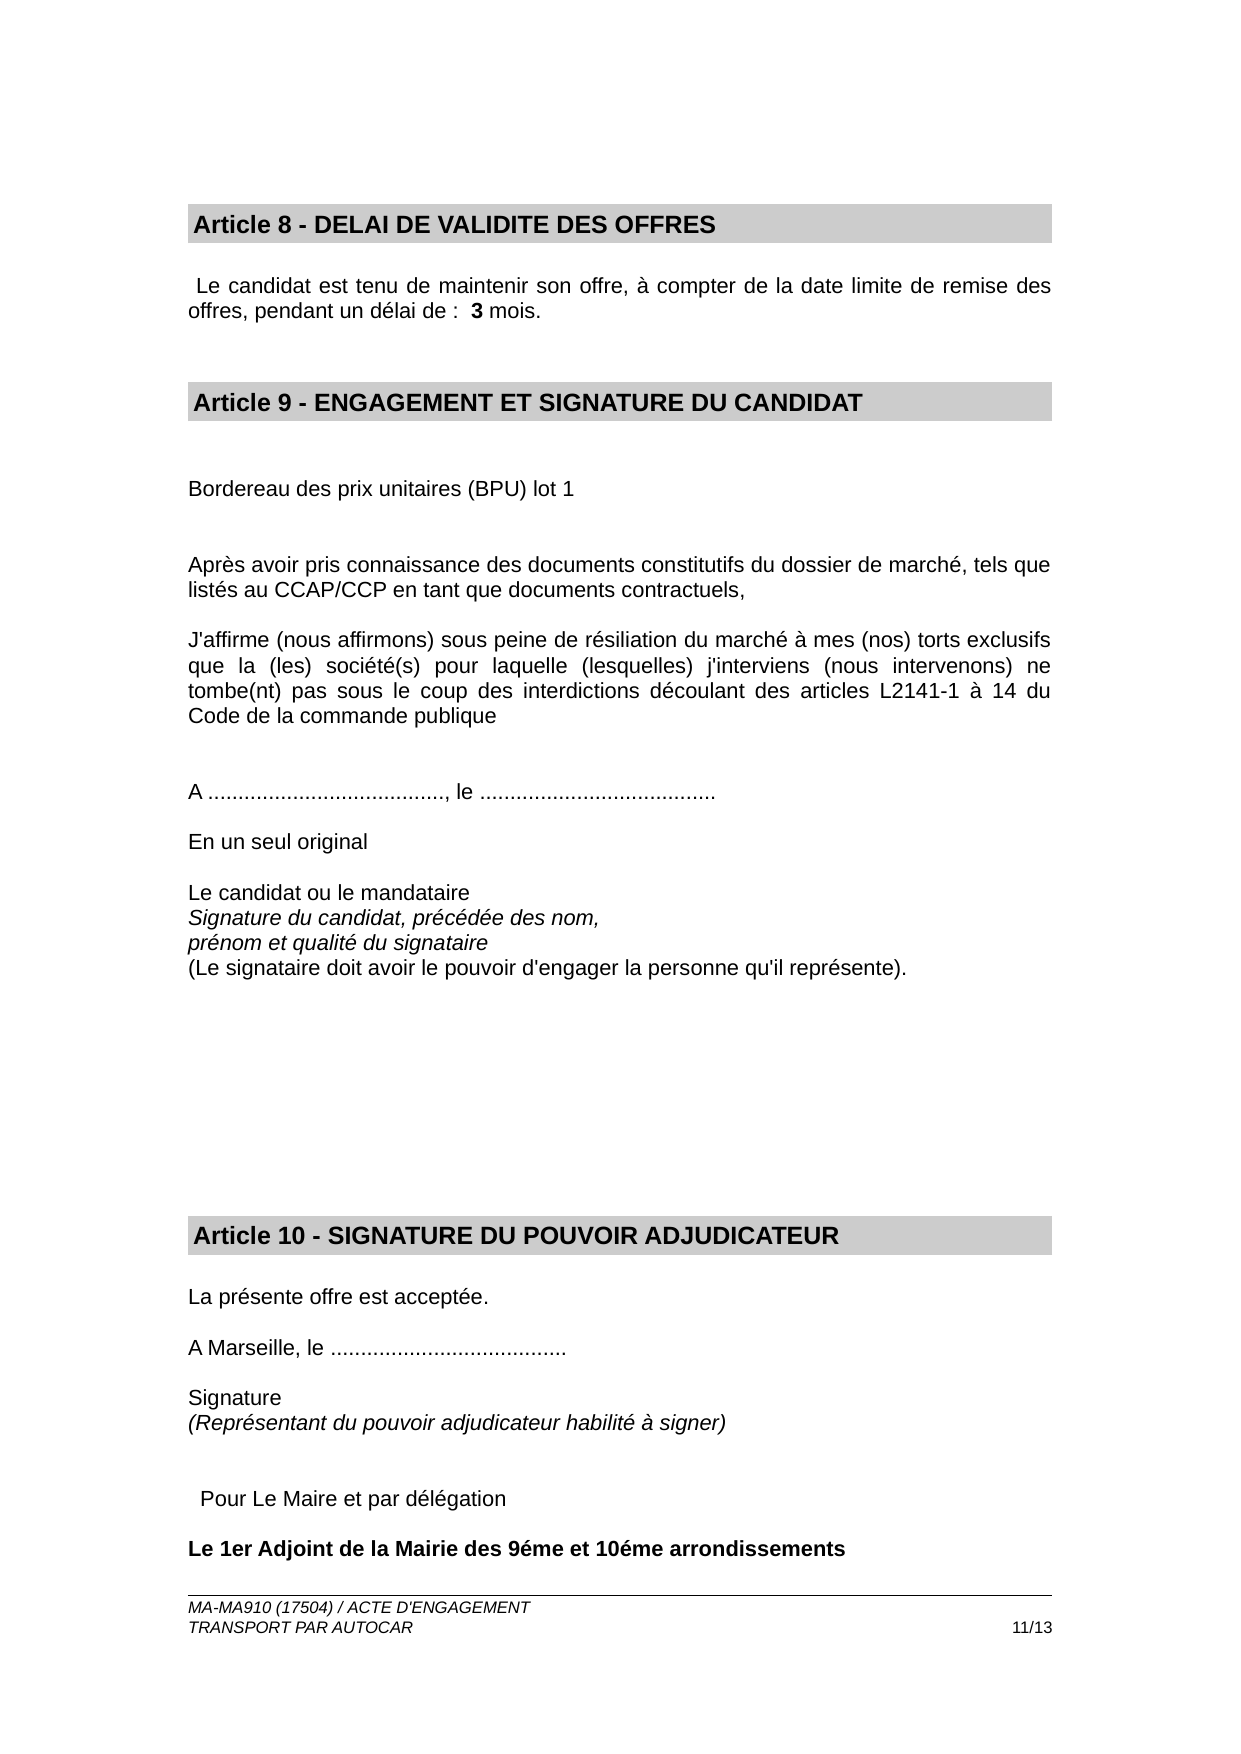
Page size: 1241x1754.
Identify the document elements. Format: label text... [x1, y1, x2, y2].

text Le candidat est tenu de maintenir son offre, à compter de la date limite de remise des offres, pendant un délai de : 3 mois. [188, 273, 1052, 323]
text Pour Le Maire et par délégation [188, 1486, 1052, 1511]
text Bordereau des prix unitaires (BPU) lot 1 [188, 476, 1052, 501]
text Le 1er Adjoint de la Mairie des 9éme et 10éme arrondissements [188, 1536, 1052, 1562]
subtitle DELAI DE VALIDITE DES OFFRES [190, 207, 1050, 241]
subtitle SIGNATURE DU POUVOIR ADJUDICATEUR [190, 1218, 1050, 1253]
text prénom et qualité du signataire [188, 930, 1052, 955]
text J'affirme (nous affirmons) sous peine de résiliation du marché à mes (nos) torts exclusifs que la (les) société(s) pour laquelle (lesquelles) j'interviens (nous intervenons) ne tombe(nt) pas sous le coup des interdictions découlant des articles L2141-1 à 14 du Code de la commande publique [188, 627, 1052, 728]
text Signature [188, 1385, 1052, 1410]
text A Marseille, le ....................................... [188, 1335, 1052, 1360]
text Le candidat ou le mandataire [188, 879, 1052, 905]
text La présente offre est acceptée. [188, 1284, 1052, 1309]
text (Représentant du pouvoir adjudicateur habilité à signer) [188, 1410, 1052, 1436]
text A ......................................., le ....................................... [188, 779, 1052, 804]
text Après avoir pris connaissance des documents constitutifs du dossier de marché, tels que listés au CCAP/CCP en tant que documents contractuels, [188, 552, 1052, 602]
text Signature du candidat, précédée des nom, [188, 905, 1052, 930]
text (Le signataire doit avoir le pouvoir d'engager la personne qu'il représente). [188, 955, 1052, 980]
subtitle ENGAGEMENT ET SIGNATURE DU CANDIDAT [190, 385, 1050, 419]
text En un seul original [188, 829, 1052, 854]
